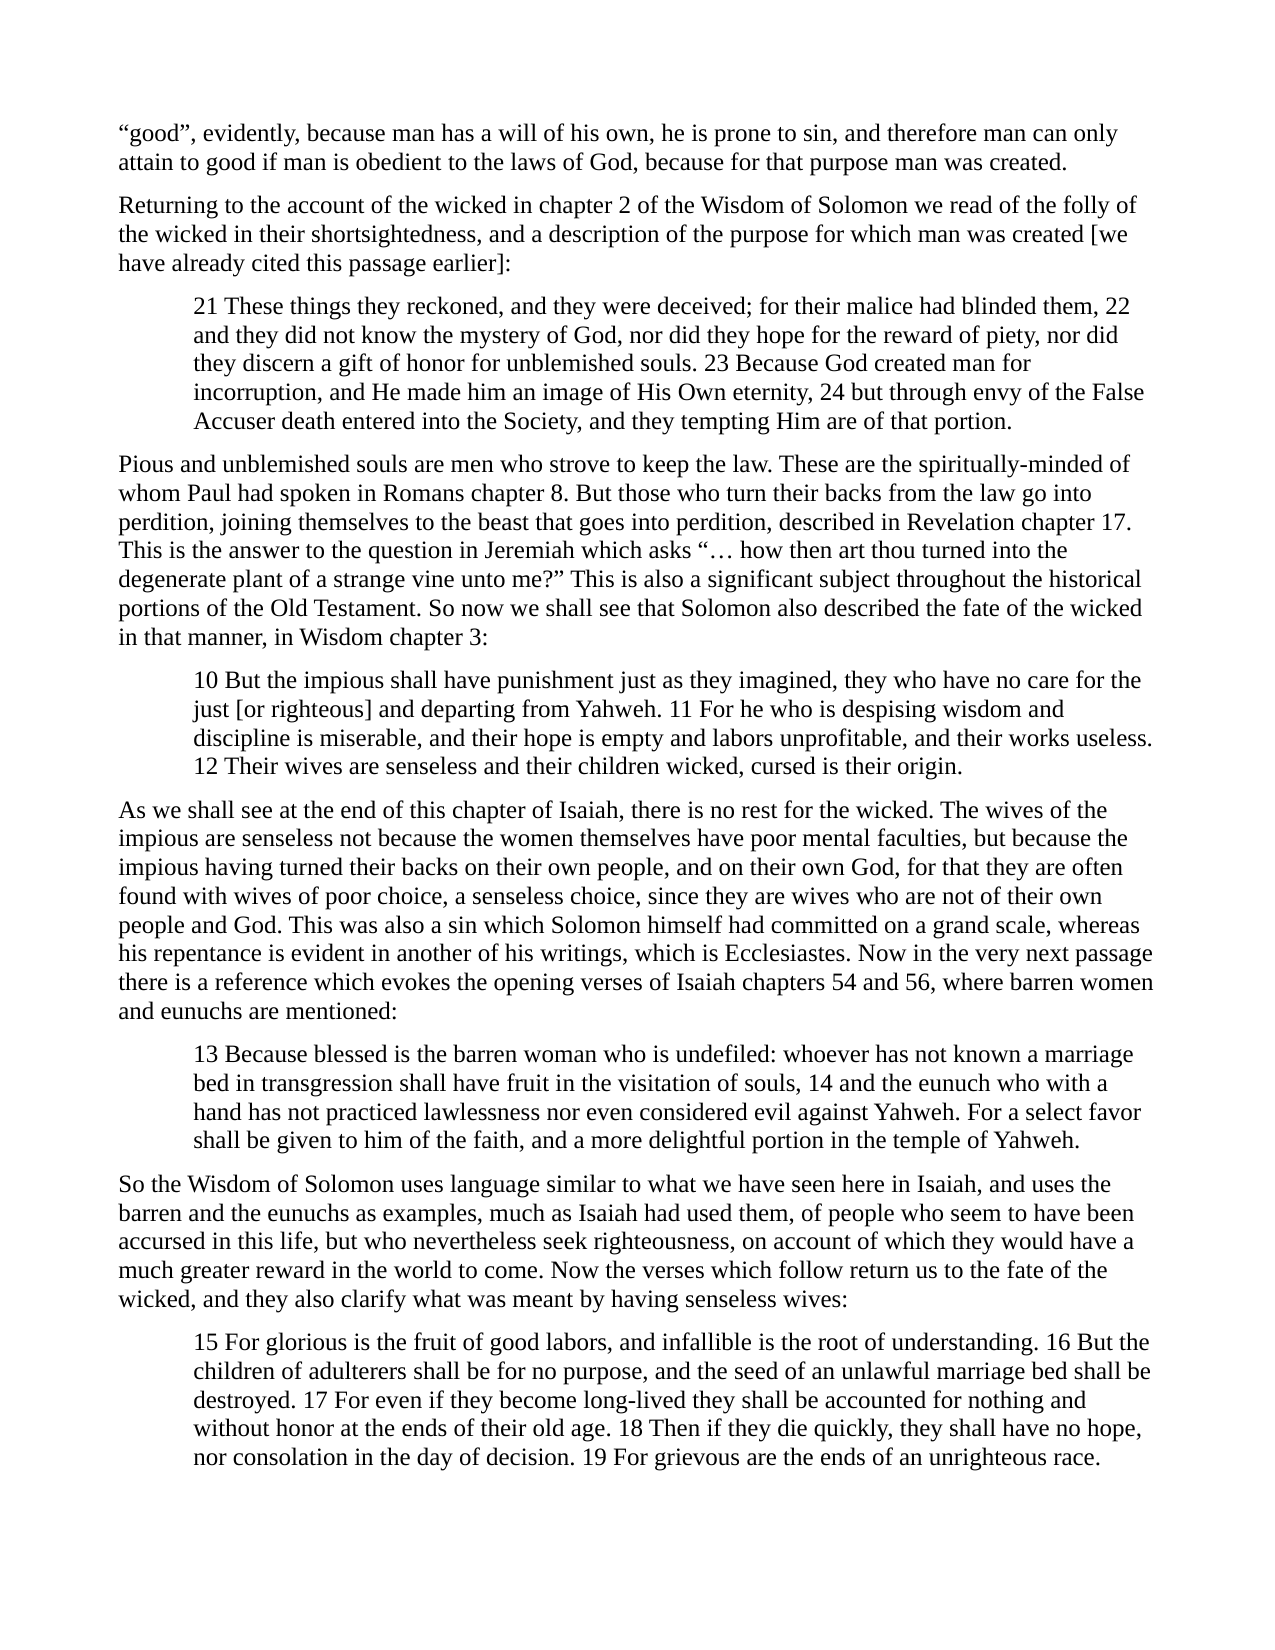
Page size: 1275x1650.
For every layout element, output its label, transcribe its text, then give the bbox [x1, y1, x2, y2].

text Pious and unblemished souls are men who strove to keep the law. These are the spiritually-minded of whom Paul had spoken in Romans chapter 8. But those who turn their backs from the law go into perdition, joining themselves to the beast that goes into perdition, described in Revelation chapter 17. This is the answer to the question in Jeremiah which asks “… how then art thou turned into the degenerate plant of a strange vine unto me?” This is also a significant subject throughout the historical portions of the Old Testament. So now we shall see that Solomon also described the fate of the wicked in that manner, in Wisdom chapter 3: [118, 449, 1157, 651]
text Returning to the account of the wicked in chapter 2 of the Wisdom of Solomon we read of the folly of the wicked in their shortsightedness, and a description of the purpose for which man was created [we have already cited this passage earlier]: [118, 190, 1157, 276]
text So the Wisdom of Solomon uses language similar to what we have seen here in Isaiah, and uses the barren and the eunuchs as examples, much as Isaiah had used them, of people who seem to have been accursed in this life, but who nevertheless seek righteousness, on account of which they would have a much greater reward in the world to come. Now the verses which follow return us to the fate of the wicked, and they also clarify what was meant by having senseless wives: [118, 1169, 1157, 1313]
text 21 These things they reckoned, and they were deceived; for their malice had blinded them, 22 and they did not know the mystery of God, nor did they hope for the reward of piety, nor did they discern a gift of honor for unblemished souls. 23 Because God created man for incorruption, and He made him an image of His Own eternity, 24 but through envy of the False Accuser death entered into the Society, and they tempting Him are of that portion. [193, 291, 1157, 435]
text 10 But the impious shall have punishment just as they imagined, they who have no care for the just [or righteous] and departing from Yahweh. 11 For he who is despising wisdom and discipline is miserable, and their hope is empty and labors unprofitable, and their works useless. 12 Their wives are senseless and their children wicked, cursed is their origin. [193, 665, 1157, 780]
text 13 Because blessed is the barren woman who is undefiled: whoever has not known a marriage bed in transgression shall have fruit in the visitation of souls, 14 and the eunuch who with a hand has not practiced lawlessness nor even considered evil against Yahweh. For a select favor shall be given to him of the faith, and a more delightful portion in the temple of Yahweh. [193, 1039, 1157, 1154]
text “good”, evidently, because man has a will of his own, he is prone to sin, and therefore man can only attain to good if man is obedient to the laws of God, because for that purpose man was created. [118, 118, 1157, 176]
text 15 For glorious is the fruit of good labors, and infallible is the root of understanding. 16 But the children of adulterers shall be for no purpose, and the seed of an unlawful marriage bed shall be destroyed. 17 For even if they become long-lived they shall be accounted for nothing and without honor at the ends of their old age. 18 Then if they die quickly, they shall have no hope, nor consolation in the day of decision. 19 For grievous are the ends of an unrighteous race. [193, 1327, 1157, 1471]
text As we shall see at the end of this chapter of Isaiah, there is no rest for the wicked. The wives of the impious are senseless not because the women themselves have poor mental faculties, but because the impious having turned their backs on their own people, and on their own God, for that they are often found with wives of poor choice, a senseless choice, since they are wives who are not of their own people and God. This was also a sin which Solomon himself had committed on a grand scale, whereas his repentance is evident in another of his writings, which is Ecclesiastes. Now in the very next passage there is a reference which evokes the opening verses of Isaiah chapters 54 and 56, where barren women and eunuchs are mentioned: [118, 795, 1157, 1025]
